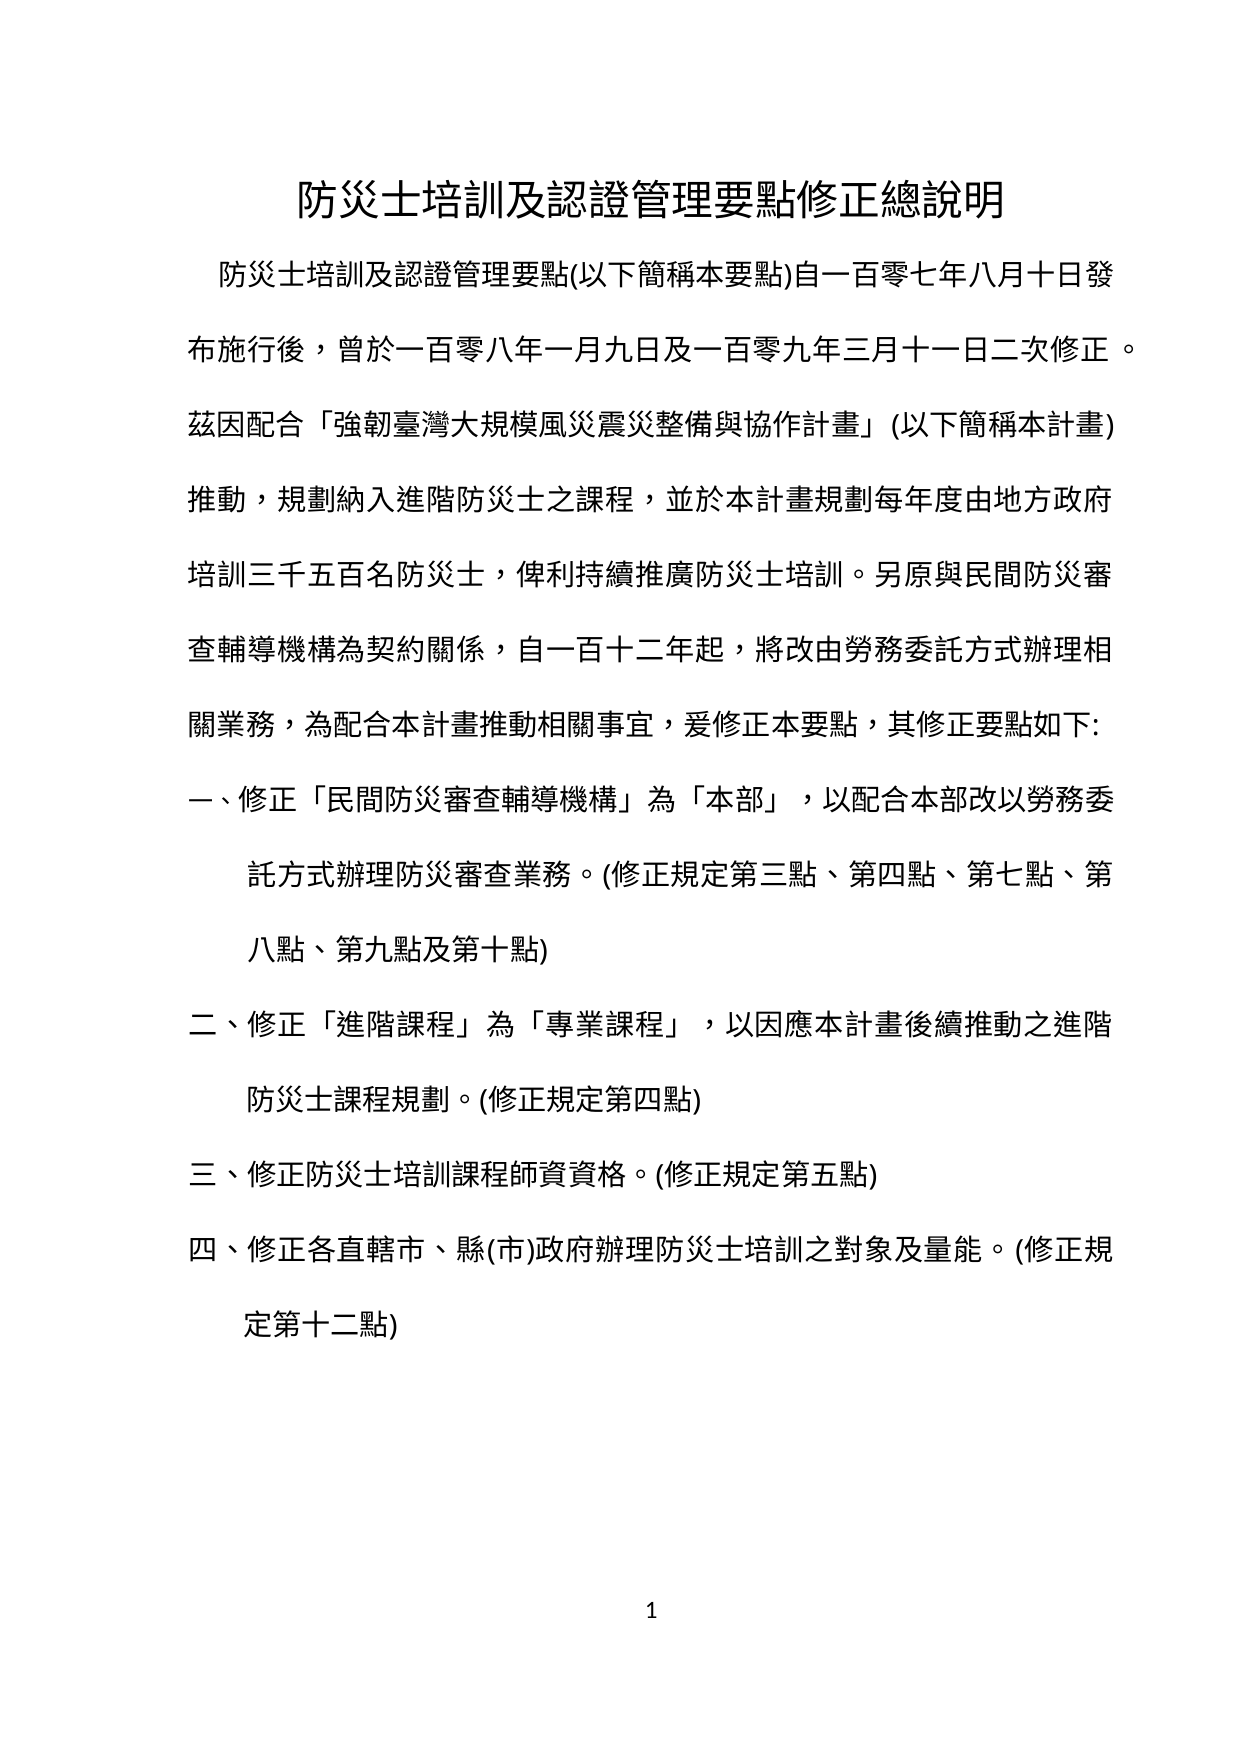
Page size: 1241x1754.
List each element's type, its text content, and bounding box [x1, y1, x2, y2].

list 修正各直轄市、縣(市)政府辦理防災士培訓之對象及量能。(修正規定第十二點) [189, 1210, 1114, 1360]
text 防災士培訓及認證管理要點(以下簡稱本要點)自一百零七年八月十日發布施行後，曾於一百零八年一月九日及一百零九年三月十一日二次修正。茲因配合「強韌臺灣大規模風災震災整備與協作計畫」(以下簡稱本計畫)推動，規劃納入進階防災士之課程，並於本計畫規劃每年度由地方政府培訓三千五百名防災士，俾利持續推廣防災士培訓。另原與民間防災審查輔導機構為契約關係，自一百十二年起，將改由勞務委託方式辦理相關業務，為配合本計畫推動相關事宜，爰修正本要點，其修正要點如下: [187, 235, 1114, 760]
list 修正「進階課程」為「專業課程」，以因應本計畫後續推動之進階防災士課程規劃。(修正規定第四點) [189, 985, 1114, 1135]
list 修正「民間防災審查輔導機構」為「本部」，以配合本部改以勞務委託方式辦理防災審查業務。(修正規定第三點、第四點、第七點、第八點、第九點及第十點) [189, 760, 1114, 985]
text 防災士培訓及認證管理要點修正總說明 [187, 160, 1114, 235]
list 修正防災士培訓課程師資資格。(修正規定第五點) [189, 1135, 1114, 1210]
